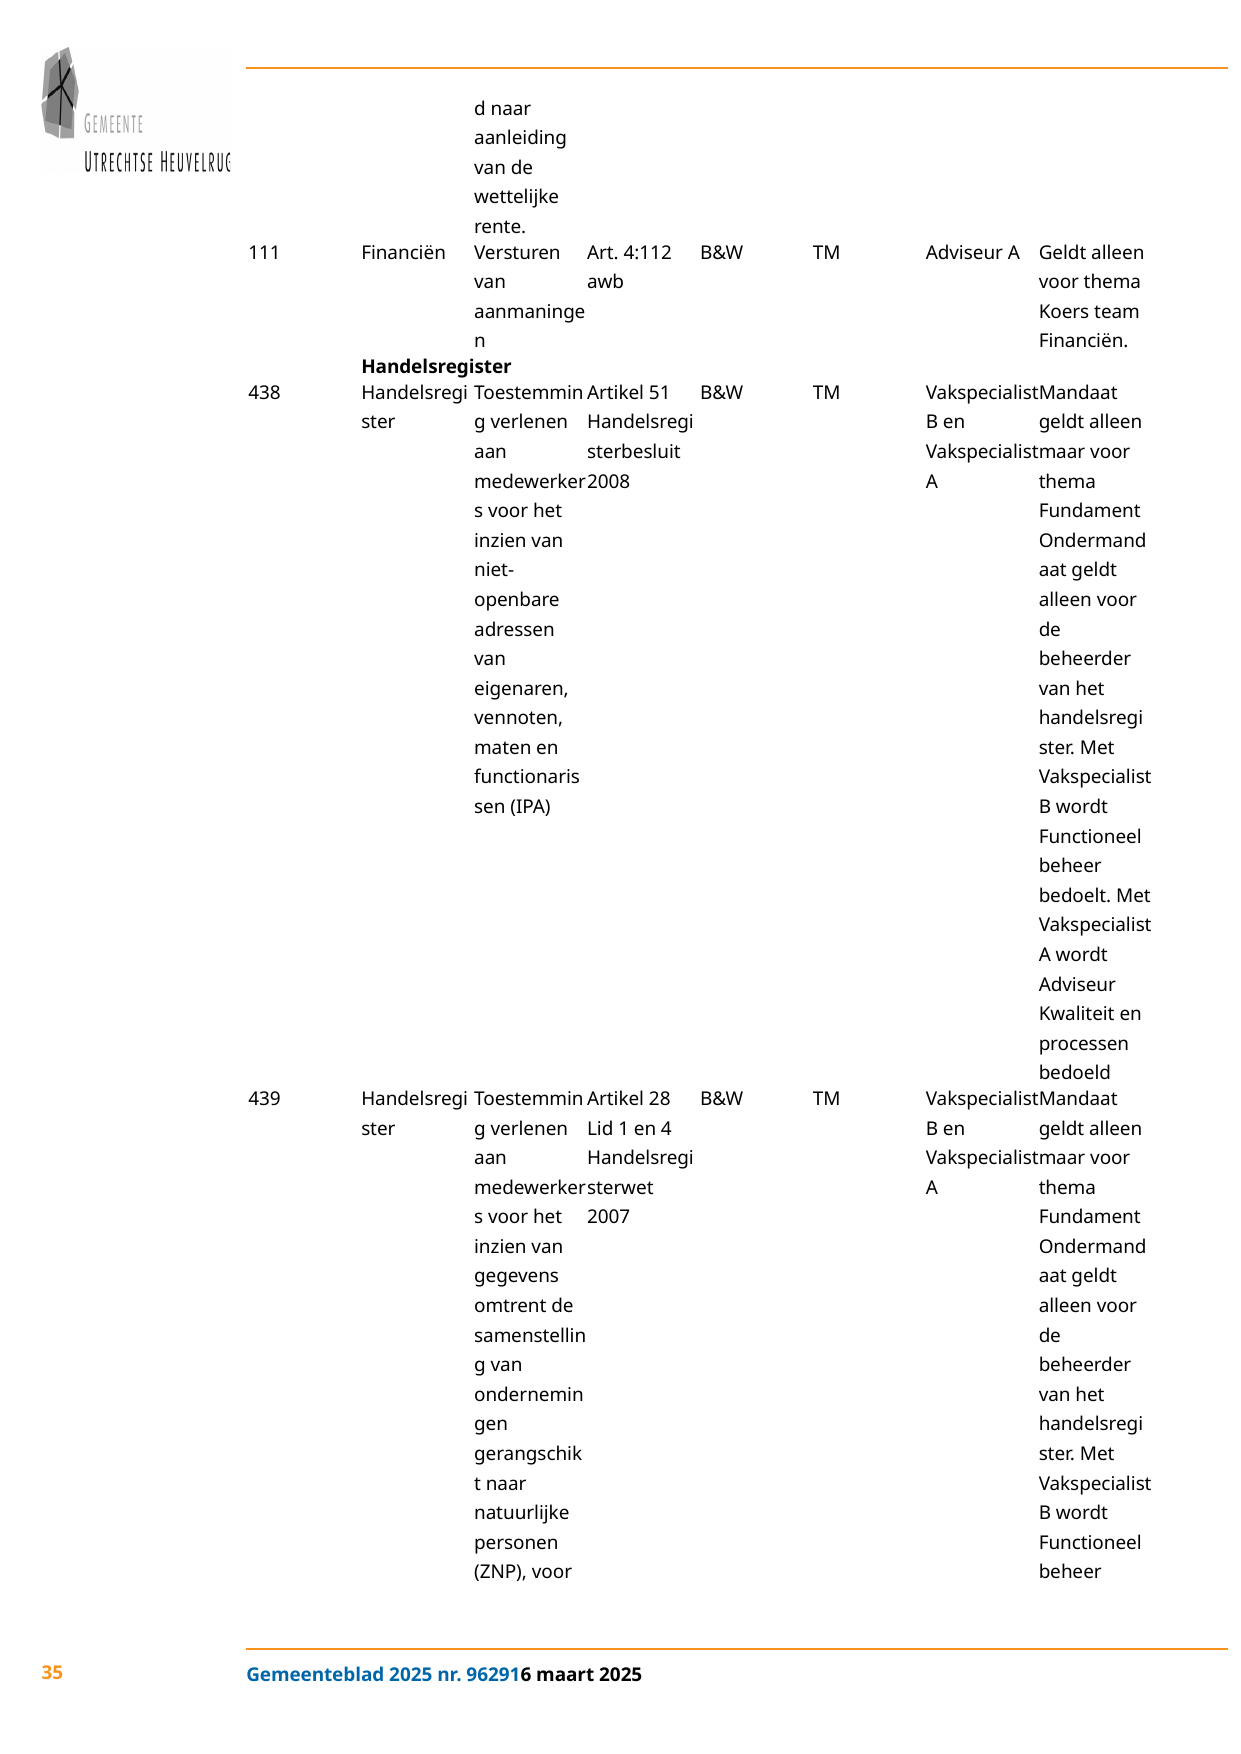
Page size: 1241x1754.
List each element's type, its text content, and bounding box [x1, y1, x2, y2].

table_cell [361, 95, 474, 239]
table_cell Adviseur A [926, 239, 1038, 353]
table_cell Versturen van aanmaningen [474, 239, 587, 353]
table_cell B&W [700, 1085, 813, 1584]
table_cell Artikel 51 Handelsregisterbesluit 2008 [587, 379, 700, 1085]
table_cell B&W [700, 379, 813, 1085]
table_cell Mandaat geldt alleen maar voor thema Fundament Ondermandaat geldt alleen voor de beheerder van het handelsregister. Met Vakspecialist B wordt Functioneel beheer bedoelt. Met Vakspecialist A wordt Adviseur Kwaliteit en processen bedoeld [1039, 379, 1152, 1085]
table_cell Vakspecialist B en Vakspecialist A [926, 1085, 1038, 1584]
table_cell B&W [700, 239, 813, 353]
table_cell [1039, 95, 1152, 239]
table_cell Handelsregister [361, 1085, 474, 1584]
table_cell Artikel 28 Lid 1 en 4 Handelsregisterwet 2007 [587, 1085, 700, 1584]
table_cell [248, 353, 361, 379]
table_cell Toestemming verlenen aan medewerkers voor het inzien van gegevens omtrent de samenstelling van ondernemingen gerangschikt naar natuurlijke personen (ZNP), voor [474, 1085, 587, 1584]
table_cell Toestemming verlenen aan medewerkers voor het inzien van niet-openbare adressen van eigenaren, vennoten, maten en functionarissen (IPA) [474, 379, 587, 1085]
table_cell Geldt alleen voor thema Koers team Financiën. [1039, 239, 1152, 353]
table_cell Vakspecialist B en Vakspecialist A [926, 379, 1038, 1085]
table_cell Handelsregister [361, 379, 474, 1085]
table_cell Art. 4:112 awb [587, 239, 700, 353]
table_cell [700, 95, 813, 239]
table_cell TM [813, 379, 926, 1085]
table_cell 111 [248, 239, 361, 353]
table_cell Financiën [361, 239, 474, 353]
table_cell Handelsregister [361, 353, 1152, 379]
table_cell [248, 95, 361, 239]
table_cell Mandaat geldt alleen maar voor thema Fundament Ondermandaat geldt alleen voor de beheerder van het handelsregister. Met Vakspecialist B wordt Functioneel beheer [1039, 1085, 1152, 1584]
table_cell TM [813, 1085, 926, 1584]
table_cell [587, 95, 700, 239]
table_cell [926, 95, 1038, 239]
table_cell 438 [248, 379, 361, 1085]
table_cell 439 [248, 1085, 361, 1584]
table_cell d naar aanleiding van de wettelijke rente. [474, 95, 587, 239]
table_cell TM [813, 239, 926, 353]
table_cell [813, 95, 926, 239]
picture [41, 47, 231, 172]
